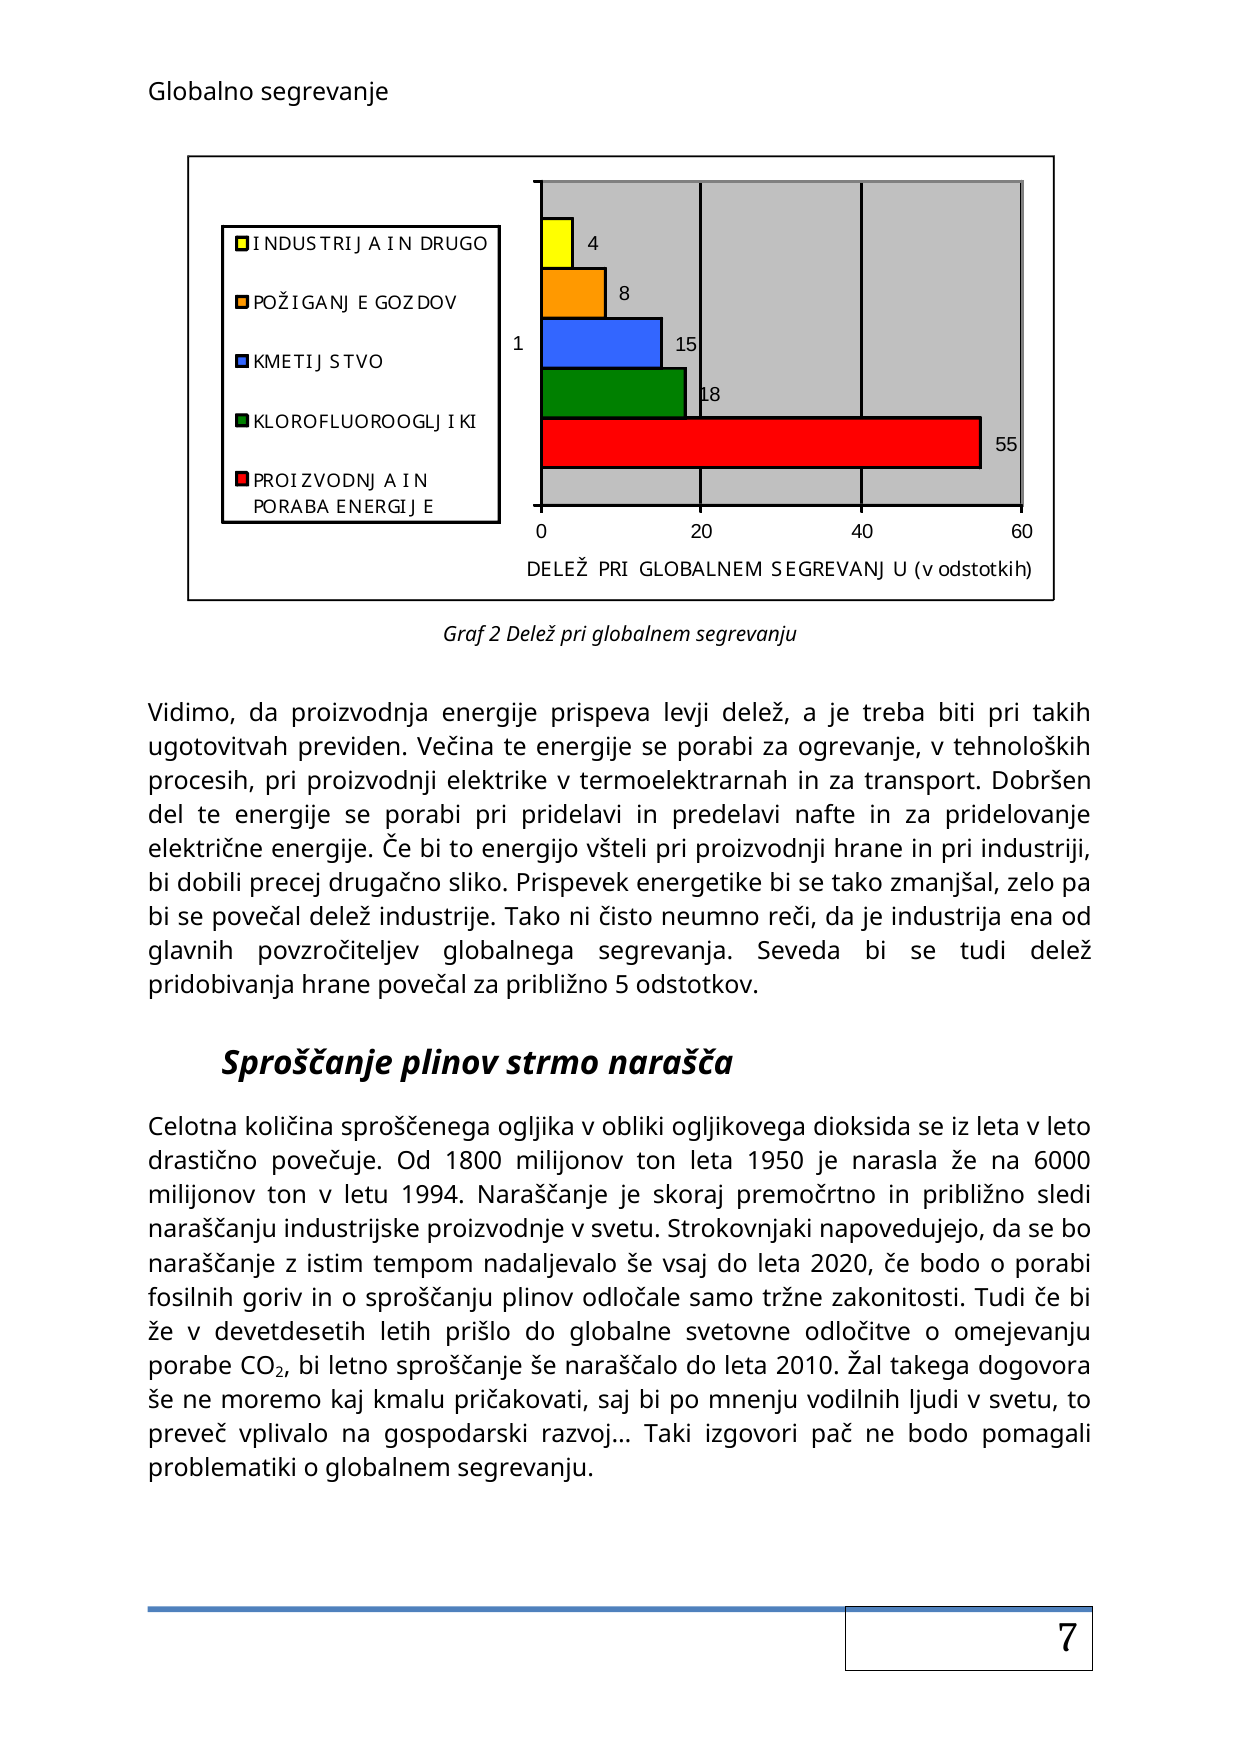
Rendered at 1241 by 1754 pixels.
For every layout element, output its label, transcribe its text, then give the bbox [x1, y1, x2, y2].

text Graf 1 Delež pri globalnem segrevanju [148, 619, 1093, 648]
subtitle Sproščanje plinov strmo narašča [148, 1038, 1093, 1084]
text Vidimo, da proizvodnja energije prispeva levji delež, a je treba biti pri takih ugotovitvah previden. Večina te energije se porabi za ogrevanje, v tehnoloških procesih, pri proizvodnji elektrike v termoelektrarnah in za transport. Dobršen del te energije se porabi pri pridelavi in predelavi nafte in za pridelovanje električne energije. Če bi to energijo všteli pri proizvodnji hrane in pri industriji, bi dobili precej drugačno sliko. Prispevek energetike bi se tako zmanjšal, zelo pa bi se povečal delež industrije. Tako ni čisto neumno reči, da je industrija ena od glavnih povzročiteljev globalnega segrevanja. Seveda bi se tudi delež pridobivanja hrane povečal za približno 5 odstotkov. [148, 694, 1093, 1001]
text Celotna količina sproščenega ogljika v obliki ogljikovega dioksida se iz leta v leto drastično povečuje. Od 1800 milijonov ton leta 1950 je narasla že na 6000 milijonov ton v letu 1994. Naraščanje je skoraj premočrtno in približno sledi naraščanju industrijske proizvodnje v svetu. Strokovnjaki napovedujejo, da se bo naraščanje z istim tempom nadaljevalo še vsaj do leta 2020, če bodo o porabi fosilnih goriv in o sproščanju plinov odločale samo tržne zakonitosti. Tudi če bi že v devetdesetih letih prišlo do globalne svetovne odločitve o omejevanju porabe CO2, bi letno sproščanje še naraščalo do leta 2010. Žal takega dogovora še ne moremo kaj kmalu pričakovati, saj bi po mnenju vodilnih ljudi v svetu, to preveč vplivalo na gospodarski razvoj… Taki izgovori pač ne bodo pomagali problematiki o globalnem segrevanju. [148, 1109, 1093, 1484]
